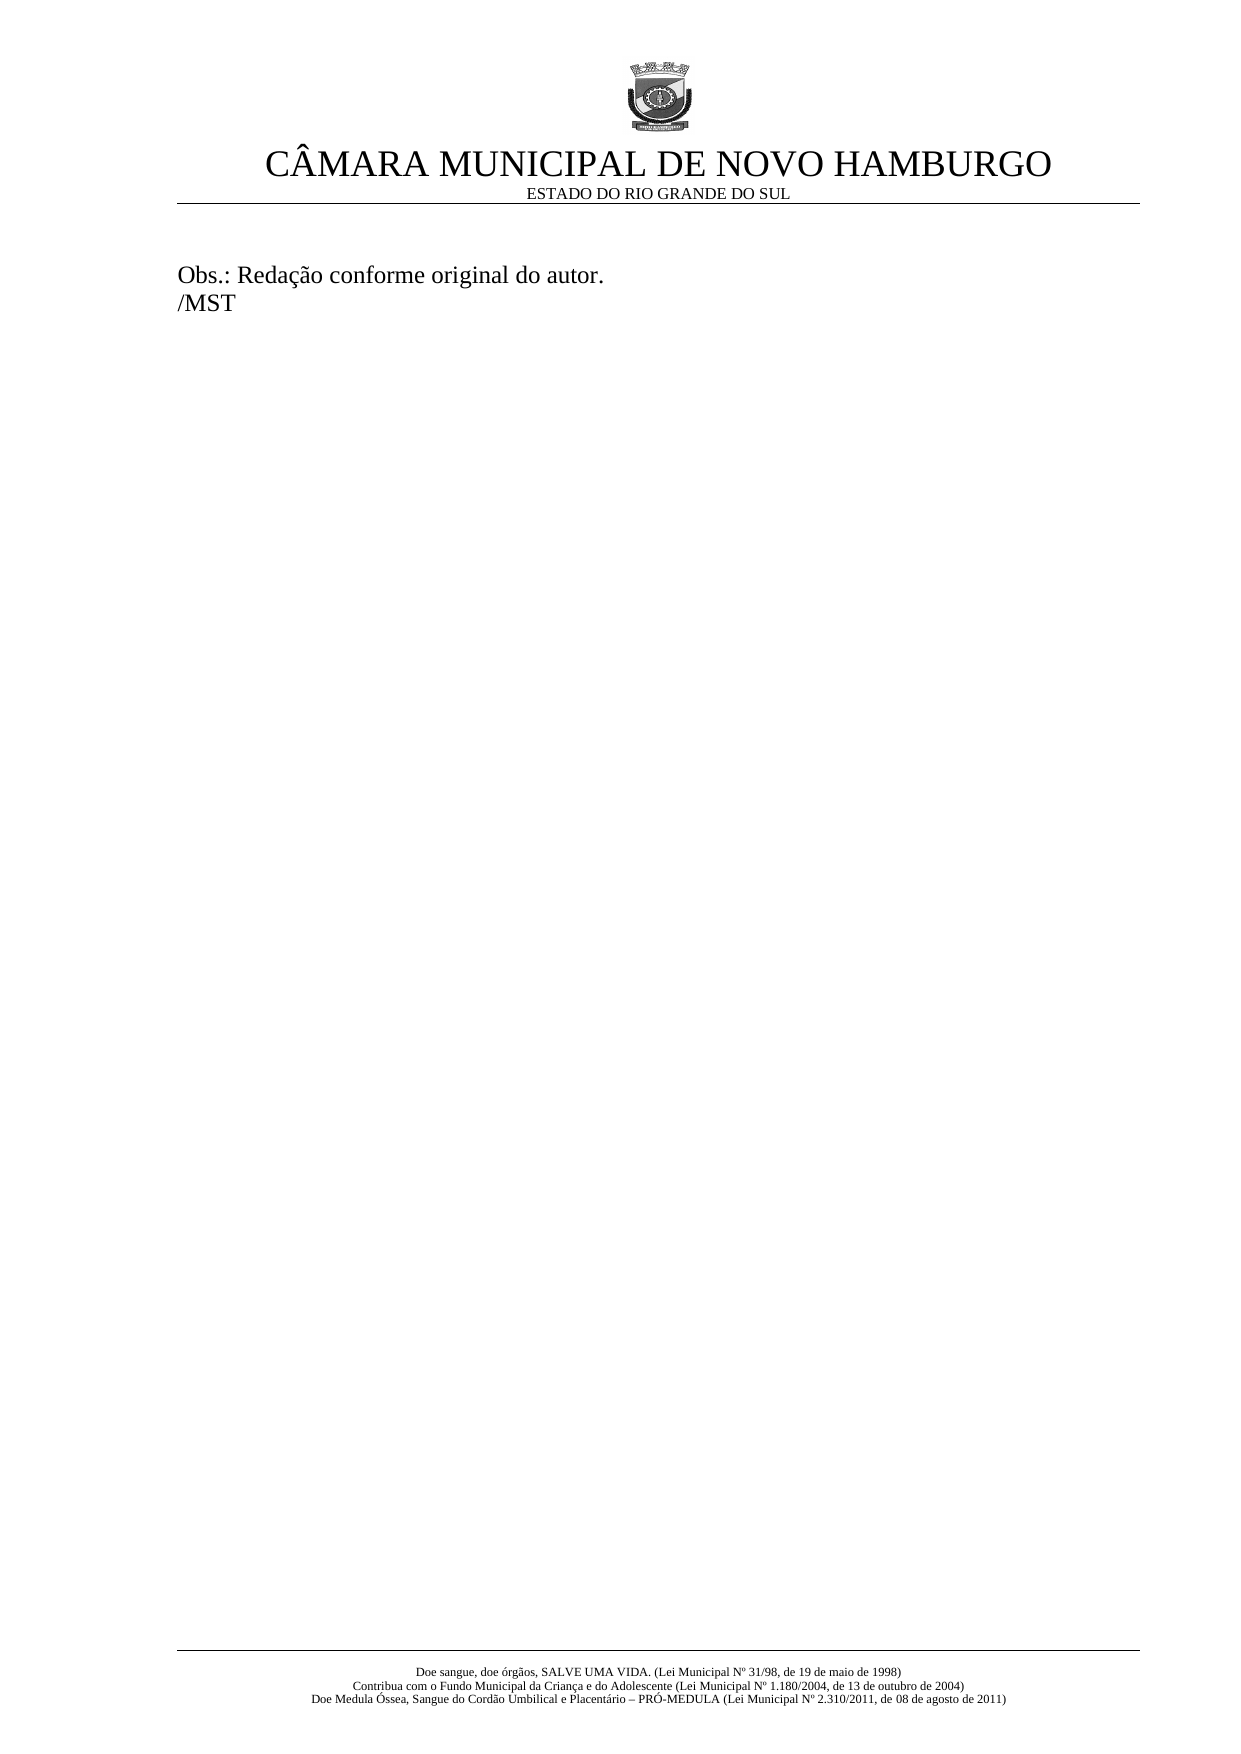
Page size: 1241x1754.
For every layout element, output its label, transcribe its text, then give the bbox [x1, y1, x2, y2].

text Obs.: Redação conforme original do autor. [177, 261, 1140, 289]
text /MST [177, 289, 1140, 317]
